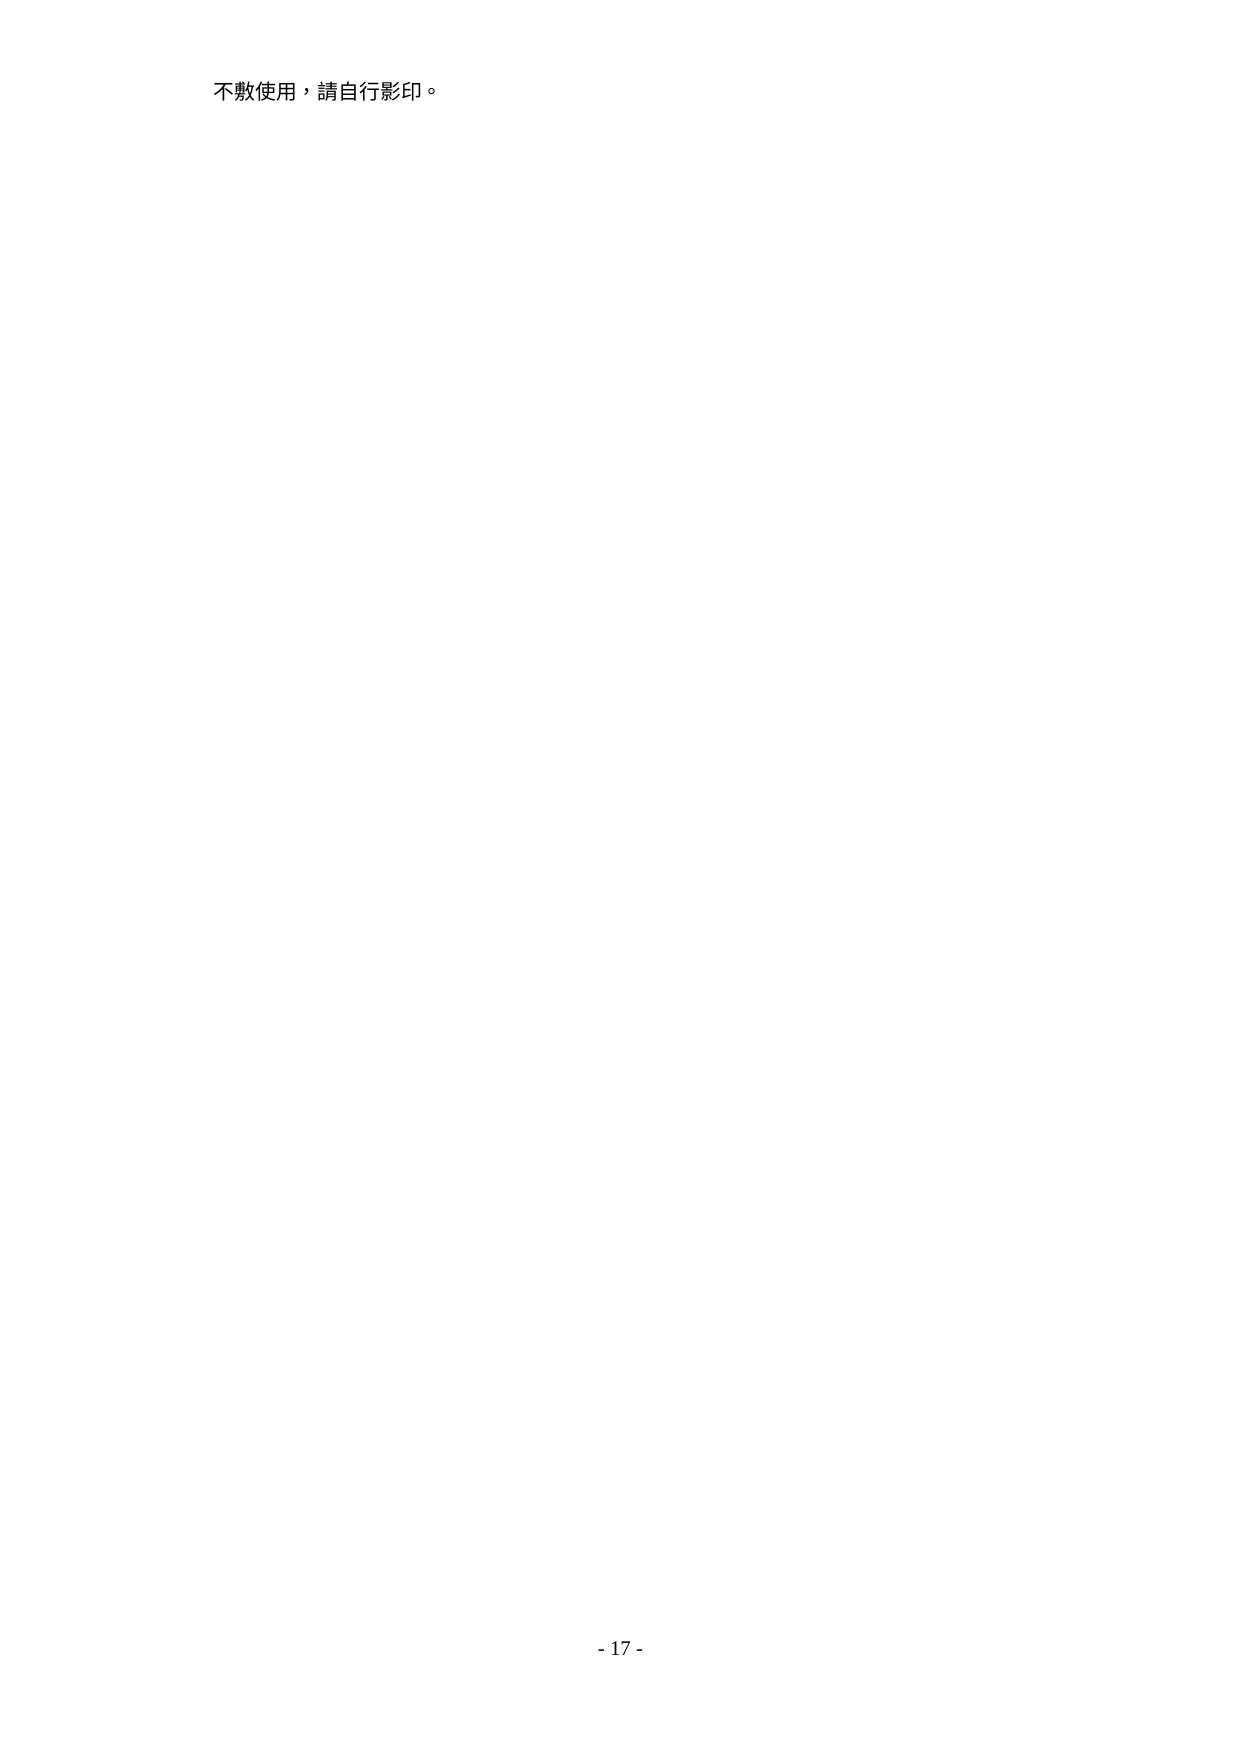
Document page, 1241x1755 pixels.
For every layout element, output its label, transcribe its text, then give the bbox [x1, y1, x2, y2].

text 不敷使用，請自行影印。 [148, 75, 1104, 105]
